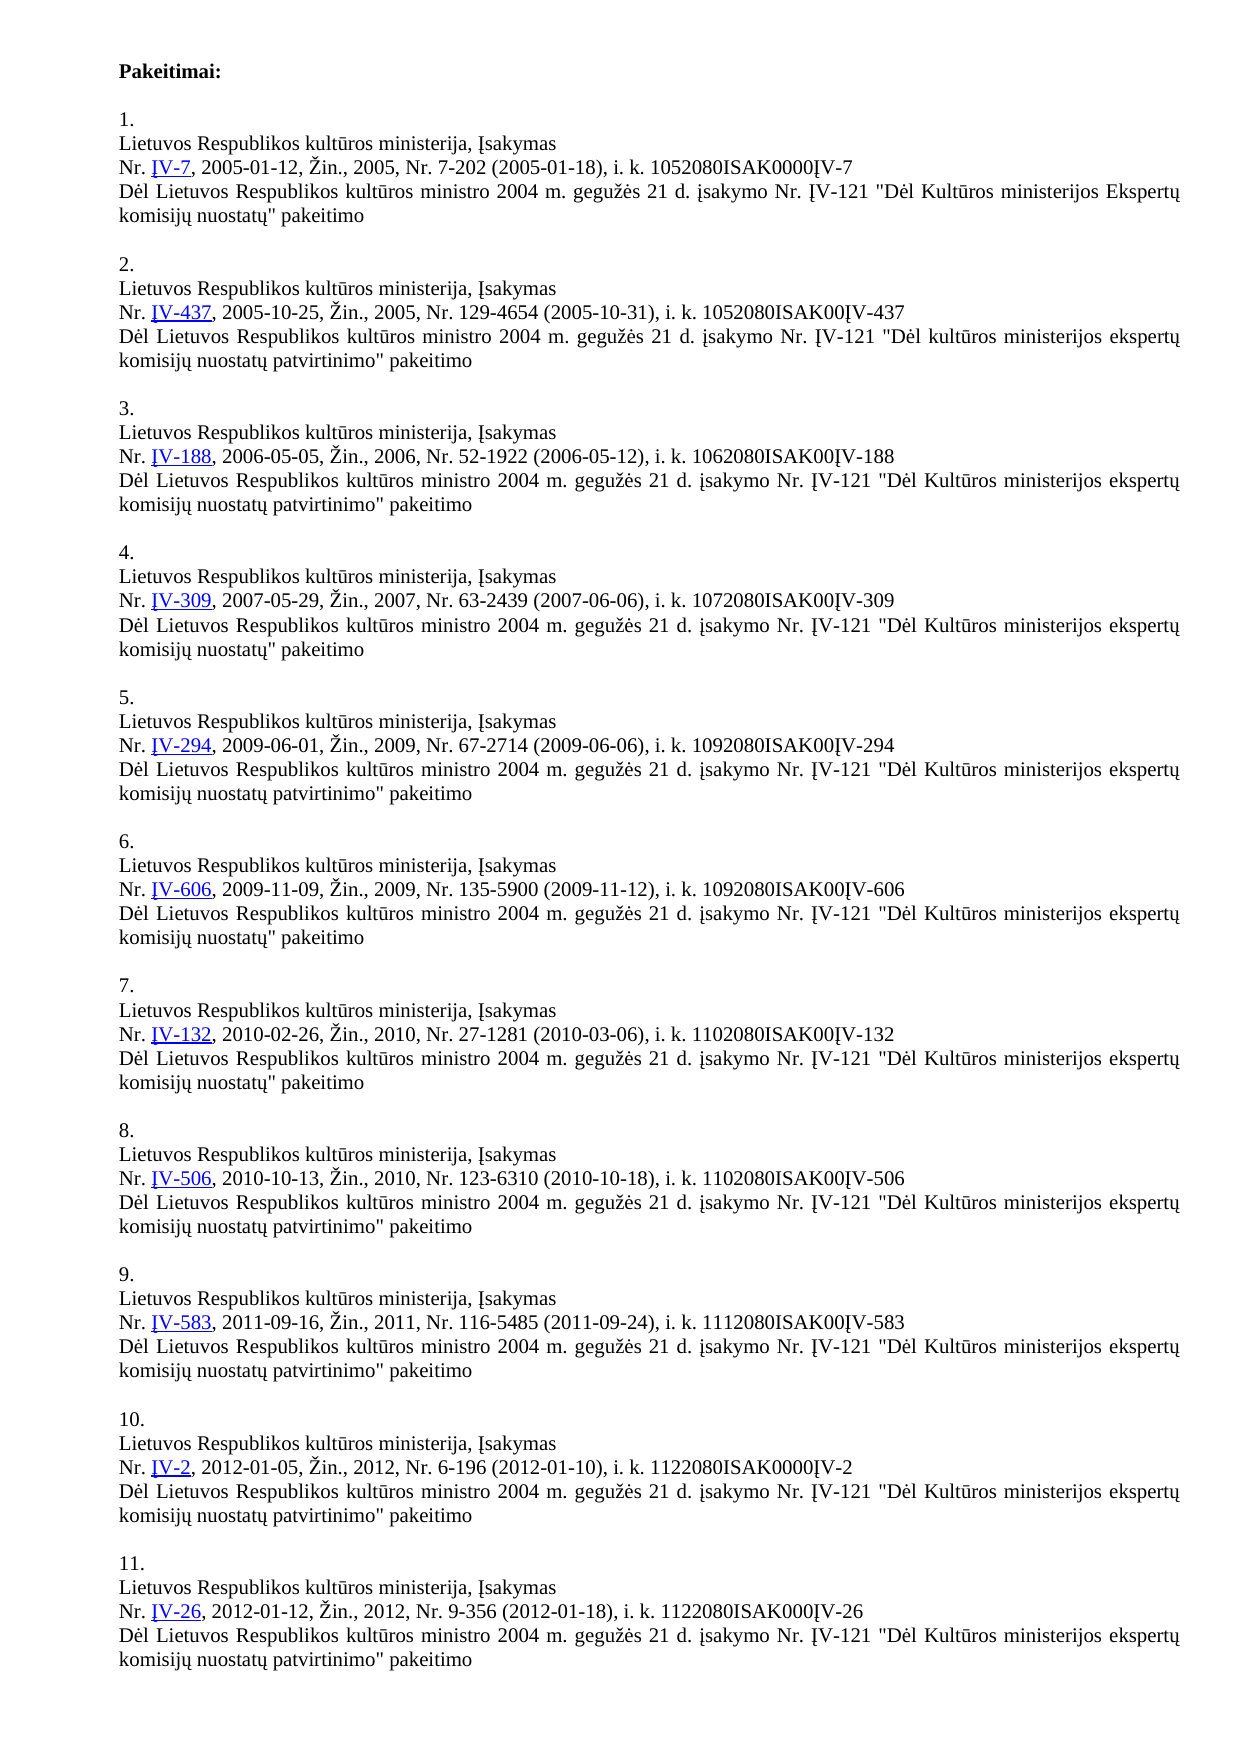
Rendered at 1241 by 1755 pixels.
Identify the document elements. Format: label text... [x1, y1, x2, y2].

text 11. [119, 1551, 1181, 1575]
text 1. [119, 107, 1181, 131]
text Lietuvos Respublikos kultūros ministerija, Įsakymas [119, 131, 1181, 155]
text Dėl Lietuvos Respublikos kultūros ministro 2004 m. gegužės 21 d. įsakymo Nr. ĮV-121 "Dėl Kultūros ministerijos ekspertų komisijų nuostatų" pakeitimo [119, 612, 1181, 661]
text Nr. ĮV-2, 2012-01-05, Žin., 2012, Nr. 6-196 (2012-01-10), i. k. 1122080ISAK0000ĮV-2 [119, 1455, 1181, 1479]
text Nr. ĮV-26, 2012-01-12, Žin., 2012, Nr. 9-356 (2012-01-18), i. k. 1122080ISAK000ĮV-26 [119, 1599, 1181, 1623]
text Dėl Lietuvos Respublikos kultūros ministro 2004 m. gegužės 21 d. įsakymo Nr. ĮV-121 "Dėl Kultūros ministerijos ekspertų komisijų nuostatų" pakeitimo [119, 901, 1181, 949]
text Nr. ĮV-309, 2007-05-29, Žin., 2007, Nr. 63-2439 (2007-06-06), i. k. 1072080ISAK00ĮV-309 [119, 588, 1181, 612]
text Nr. ĮV-7, 2005-01-12, Žin., 2005, Nr. 7-202 (2005-01-18), i. k. 1052080ISAK0000ĮV-7 [119, 155, 1181, 179]
text Dėl Lietuvos Respublikos kultūros ministro 2004 m. gegužės 21 d. įsakymo Nr. ĮV-121 "Dėl kultūros ministerijos ekspertų komisijų nuostatų patvirtinimo" pakeitimo [119, 324, 1181, 372]
text Dėl Lietuvos Respublikos kultūros ministro 2004 m. gegužės 21 d. įsakymo Nr. ĮV-121 "Dėl Kultūros ministerijos ekspertų komisijų nuostatų" pakeitimo [119, 1046, 1181, 1094]
text Dėl Lietuvos Respublikos kultūros ministro 2004 m. gegužės 21 d. įsakymo Nr. ĮV-121 "Dėl Kultūros ministerijos ekspertų komisijų nuostatų patvirtinimo" pakeitimo [119, 1623, 1181, 1671]
text Lietuvos Respublikos kultūros ministerija, Įsakymas [119, 564, 1181, 588]
text Lietuvos Respublikos kultūros ministerija, Įsakymas [119, 1286, 1181, 1310]
text Lietuvos Respublikos kultūros ministerija, Įsakymas [119, 853, 1181, 877]
text Nr. ĮV-437, 2005-10-25, Žin., 2005, Nr. 129-4654 (2005-10-31), i. k. 1052080ISAK00ĮV-437 [119, 300, 1181, 324]
text Lietuvos Respublikos kultūros ministerija, Įsakymas [119, 997, 1181, 1022]
text Lietuvos Respublikos kultūros ministerija, Įsakymas [119, 420, 1181, 444]
text Nr. ĮV-583, 2011-09-16, Žin., 2011, Nr. 116-5485 (2011-09-24), i. k. 1112080ISAK00ĮV-583 [119, 1310, 1181, 1334]
text 4. [119, 540, 1181, 564]
text 5. [119, 685, 1181, 709]
text Lietuvos Respublikos kultūros ministerija, Įsakymas [119, 1431, 1181, 1455]
text Lietuvos Respublikos kultūros ministerija, Įsakymas [119, 1575, 1181, 1599]
text Pakeitimai: [119, 59, 1181, 83]
text Dėl Lietuvos Respublikos kultūros ministro 2004 m. gegužės 21 d. įsakymo Nr. ĮV-121 "Dėl Kultūros ministerijos ekspertų komisijų nuostatų patvirtinimo" pakeitimo [119, 1479, 1181, 1527]
text 10. [119, 1407, 1181, 1431]
text 6. [119, 829, 1181, 853]
text 8. [119, 1118, 1181, 1142]
text Nr. ĮV-606, 2009-11-09, Žin., 2009, Nr. 135-5900 (2009-11-12), i. k. 1092080ISAK00ĮV-606 [119, 877, 1181, 901]
text 7. [119, 973, 1181, 997]
text Nr. ĮV-506, 2010-10-13, Žin., 2010, Nr. 123-6310 (2010-10-18), i. k. 1102080ISAK00ĮV-506 [119, 1166, 1181, 1190]
text 3. [119, 396, 1181, 420]
text Dėl Lietuvos Respublikos kultūros ministro 2004 m. gegužės 21 d. įsakymo Nr. ĮV-121 "Dėl Kultūros ministerijos ekspertų komisijų nuostatų patvirtinimo" pakeitimo [119, 1190, 1181, 1238]
text Lietuvos Respublikos kultūros ministerija, Įsakymas [119, 1142, 1181, 1166]
text Nr. ĮV-132, 2010-02-26, Žin., 2010, Nr. 27-1281 (2010-03-06), i. k. 1102080ISAK00ĮV-132 [119, 1022, 1181, 1046]
text 9. [119, 1262, 1181, 1286]
text 2. [119, 252, 1181, 276]
text Nr. ĮV-188, 2006-05-05, Žin., 2006, Nr. 52-1922 (2006-05-12), i. k. 1062080ISAK00ĮV-188 [119, 444, 1181, 468]
text Dėl Lietuvos Respublikos kultūros ministro 2004 m. gegužės 21 d. įsakymo Nr. ĮV-121 "Dėl Kultūros ministerijos ekspertų komisijų nuostatų patvirtinimo" pakeitimo [119, 468, 1181, 516]
text Dėl Lietuvos Respublikos kultūros ministro 2004 m. gegužės 21 d. įsakymo Nr. ĮV-121 "Dėl Kultūros ministerijos Ekspertų komisijų nuostatų" pakeitimo [119, 179, 1181, 227]
text Nr. ĮV-294, 2009-06-01, Žin., 2009, Nr. 67-2714 (2009-06-06), i. k. 1092080ISAK00ĮV-294 [119, 733, 1181, 757]
text Lietuvos Respublikos kultūros ministerija, Įsakymas [119, 276, 1181, 300]
text Dėl Lietuvos Respublikos kultūros ministro 2004 m. gegužės 21 d. įsakymo Nr. ĮV-121 "Dėl Kultūros ministerijos ekspertų komisijų nuostatų patvirtinimo" pakeitimo [119, 1334, 1181, 1382]
text Lietuvos Respublikos kultūros ministerija, Įsakymas [119, 709, 1181, 733]
text Dėl Lietuvos Respublikos kultūros ministro 2004 m. gegužės 21 d. įsakymo Nr. ĮV-121 "Dėl Kultūros ministerijos ekspertų komisijų nuostatų patvirtinimo" pakeitimo [119, 757, 1181, 805]
